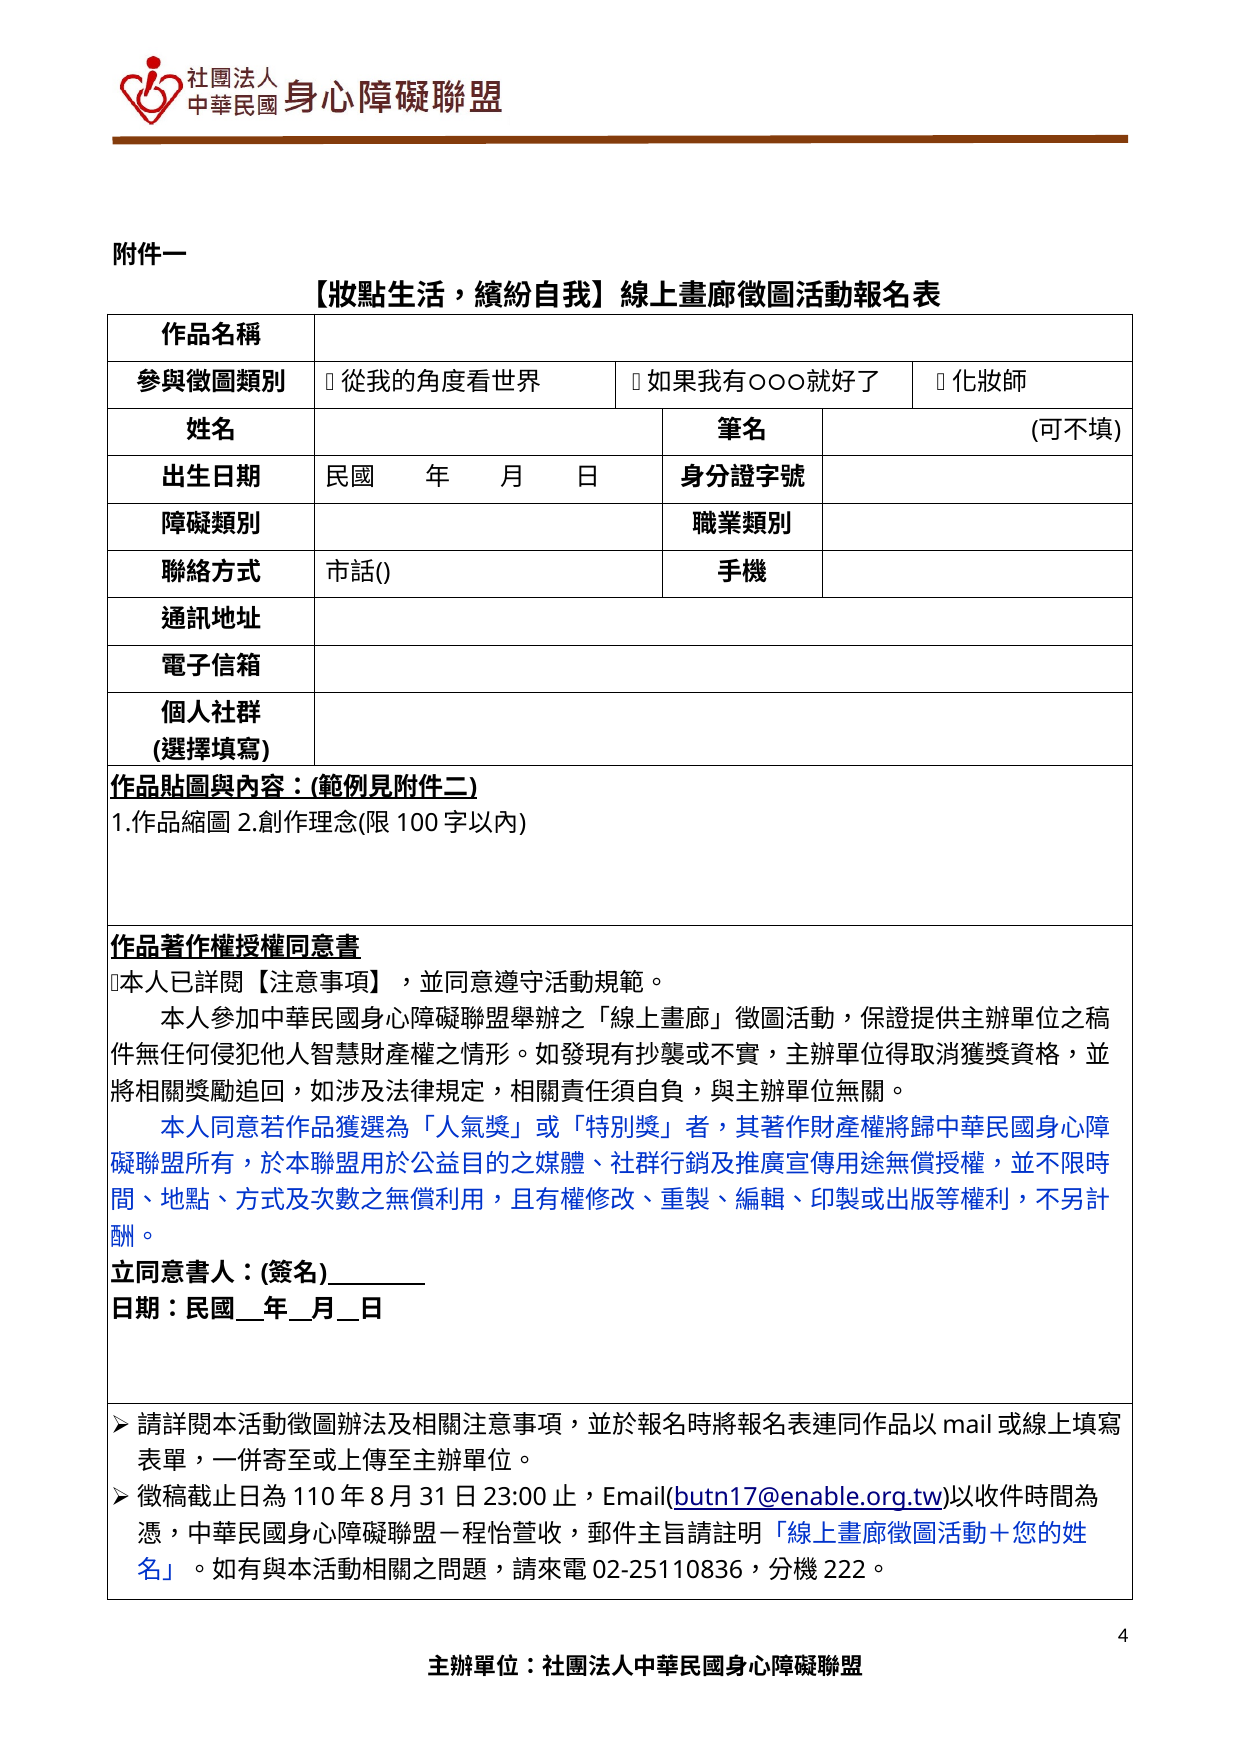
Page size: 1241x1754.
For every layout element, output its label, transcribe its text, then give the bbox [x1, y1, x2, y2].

text 附件一 [112, 235, 1128, 271]
table_header [315, 315, 1132, 361]
table_cell  從我的角度看世界 [315, 362, 615, 408]
table_cell [315, 646, 1132, 692]
table_cell 市話() [315, 551, 662, 597]
table_cell 手機 [663, 551, 822, 597]
table_cell 出生日期 [108, 456, 314, 503]
table_cell [823, 551, 1132, 597]
table_cell 筆名 [663, 409, 822, 455]
table_cell 身分證字號 [663, 456, 822, 503]
text 【妝點生活，繽紛自我】線上畫廊徵圖活動報名表 [112, 271, 1128, 313]
table_cell 通訊地址 [108, 598, 314, 644]
table_cell [315, 598, 1132, 644]
table_cell 障礙類別 [108, 504, 314, 550]
table_cell 請詳閱本活動徵圖辦法及相關注意事項，並於報名時將報名表連同作品以mail或線上填寫表單，一併寄至或上傳至主辦單位。 徵稿截止日為110年8月31日23:00止，Email(butn17@enable.org.tw)以收件時間為憑，中華民國身心障礙聯盟－程怡萱收，郵件主旨請註明「線上畫廊徵圖活動＋您的姓名」。如有與本活動相關之問題，請來電02-25110836，分機222。 [108, 1404, 1132, 1598]
table_cell 個人社群 (選擇填寫) [108, 693, 314, 765]
table_cell [315, 409, 662, 455]
table_cell  化妝師 [913, 362, 1132, 408]
table_cell  如果我有就好了 [616, 362, 912, 408]
table_cell 作品貼圖與內容：(範例見附件二) 1.作品縮圖 2.創作理念(限100字以內) [108, 766, 1132, 925]
table_cell 職業類別 [663, 504, 822, 550]
table_header 作品名稱 [108, 315, 314, 361]
table_cell 作品著作權授權同意書 本人已詳閱【注意事項】，並同意遵守活動規範。 本人參加中華民國身心障礙聯盟舉辦之「線上畫廊」徵圖活動，保證提供主辦單位之稿件無任何侵犯他人智慧財產權之情形。如發現有抄襲或不實，主辦單位得取消獲獎資格，並將相關獎勵追回，如涉及法律規定，相關責任須自負，與主辦單位無關。 本人同意若作品獲選為「人氣獎」或「特別獎」者，其著作財產權將歸中華民國身心障礙聯盟所有，於本聯盟用於公益目的之媒體、社群行銷及推廣宣傳用途無償授權，並不限時間、地點、方式及次數之無償利用，且有權修改、重製、編輯、印製或出版等權利，不另計酬。 立同意書人：(簽名) 日期：民國 年 月 日 [108, 926, 1132, 1403]
table_cell (可不填) [823, 409, 1132, 455]
table_cell 參與徵圖類別 [108, 362, 314, 408]
table_cell [315, 693, 1132, 765]
table_cell 電子信箱 [108, 646, 314, 692]
table_cell [823, 456, 1132, 503]
table_cell 聯絡方式 [108, 551, 314, 597]
table_cell [315, 504, 662, 550]
table_cell 姓名 [108, 409, 314, 455]
table_cell 民國 年 月 日 [315, 456, 662, 503]
table_cell [823, 504, 1132, 550]
